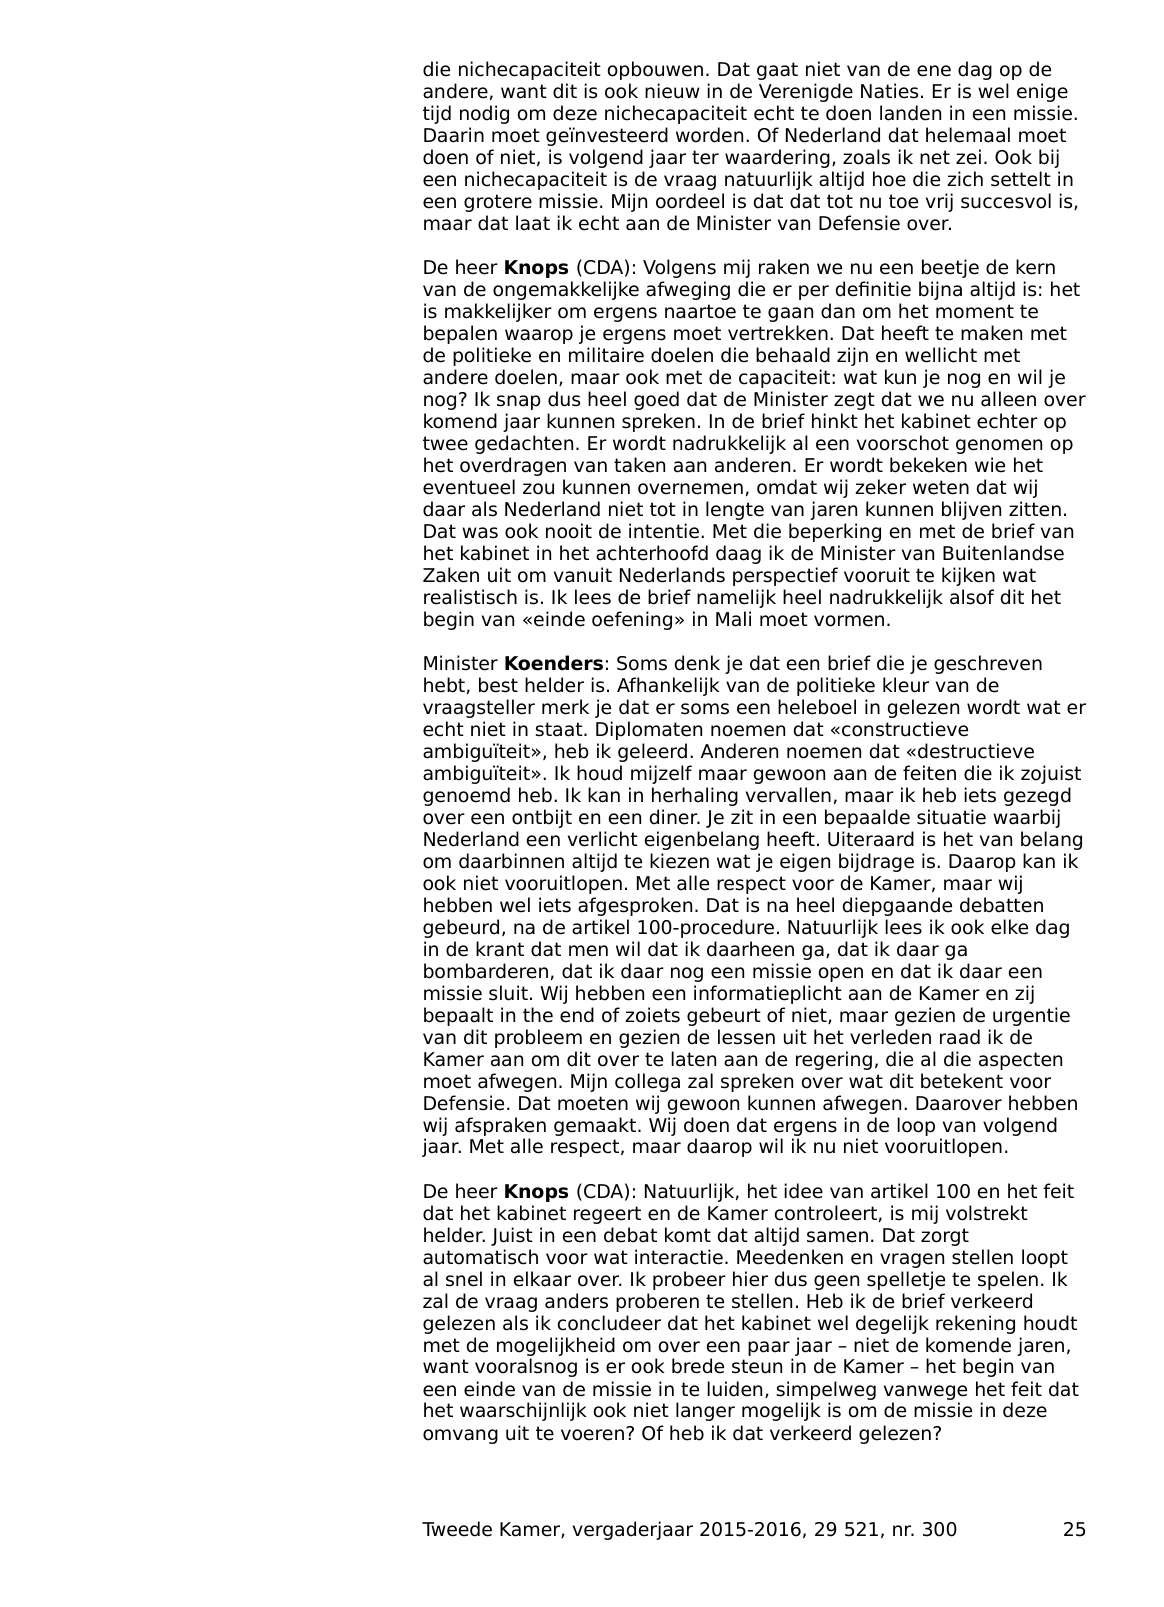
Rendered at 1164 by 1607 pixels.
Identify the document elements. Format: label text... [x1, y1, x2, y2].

text die nichecapaciteit opbouwen. Dat gaat niet van de ene dag op de andere, want dit is ook nieuw in de Verenigde Naties. Er is wel enige tijd nodig om deze nichecapaciteit echt te doen landen in een missie. Daarin moet geïnvesteerd worden. Of Nederland dat helemaal moet doen of niet, is volgend jaar ter waardering, zoals ik net zei. Ook bij een nichecapaciteit is de vraag natuurlijk altijd hoe die zich settelt in een grotere missie. Mijn oordeel is dat dat tot nu toe vrij succesvol is, maar dat laat ik echt aan de Minister van Defensie over. [422, 59, 1087, 235]
text De heer Knops (CDA): Volgens mij raken we nu een beetje de kern van de ongemakkelijke afweging die er per definitie bijna altijd is: het is makkelijker om ergens naartoe te gaan dan om het moment te bepalen waarop je ergens moet vertrekken. Dat heeft te maken met de politieke en militaire doelen die behaald zijn en wellicht met andere doelen, maar ook met de capaciteit: wat kun je nog en wil je nog? Ik snap dus heel goed dat de Minister zegt dat we nu alleen over komend jaar kunnen spreken. In de brief hinkt het kabinet echter op twee gedachten. Er wordt nadrukkelijk al een voorschot genomen op het overdragen van taken aan anderen. Er wordt bekeken wie het eventueel zou kunnen overnemen, omdat wij zeker weten dat wij daar als Nederland niet tot in lengte van jaren kunnen blijven zitten. Dat was ook nooit de intentie. Met die beperking en met de brief van het kabinet in het achterhoofd daag ik de Minister van Buitenlandse Zaken uit om vanuit Nederlands perspectief vooruit te kijken wat realistisch is. Ik lees de brief namelijk heel nadrukkelijk alsof dit het begin van «einde oefening» in Mali moet vormen. [422, 257, 1087, 631]
text Minister Koenders: Soms denk je dat een brief die je geschreven hebt, best helder is. Afhankelijk van de politieke kleur van de vraagsteller merk je dat er soms een heleboel in gelezen wordt wat er echt niet in staat. Diplomaten noemen dat «constructieve ambiguïteit», heb ik geleerd. Anderen noemen dat «destructieve ambiguïteit». Ik houd mijzelf maar gewoon aan de feiten die ik zojuist genoemd heb. Ik kan in herhaling vervallen, maar ik heb iets gezegd over een ontbijt en een diner. Je zit in een bepaalde situatie waarbij Nederland een verlicht eigenbelang heeft. Uiteraard is het van belang om daarbinnen altijd te kiezen wat je eigen bijdrage is. Daarop kan ik ook niet vooruitlopen. Met alle respect voor de Kamer, maar wij hebben wel iets afgesproken. Dat is na heel diepgaande debatten gebeurd, na de artikel 100-procedure. Natuurlijk lees ik ook elke dag in de krant dat men wil dat ik daarheen ga, dat ik daar ga bombarderen, dat ik daar nog een missie open en dat ik daar een missie sluit. Wij hebben een informatieplicht aan de Kamer en zij bepaalt in the end of zoiets gebeurt of niet, maar gezien de urgentie van dit probleem en gezien de lessen uit het verleden raad ik de Kamer aan om dit over te laten aan de regering, die al die aspecten moet afwegen. Mijn collega zal spreken over wat dit betekent voor Defensie. Dat moeten wij gewoon kunnen afwegen. Daarover hebben wij afspraken gemaakt. Wij doen dat ergens in de loop van volgend jaar. Met alle respect, maar daarop wil ik nu niet vooruitlopen. [422, 653, 1087, 1158]
text De heer Knops (CDA): Natuurlijk, het idee van artikel 100 en het feit dat het kabinet regeert en de Kamer controleert, is mij volstrekt helder. Juist in een debat komt dat altijd samen. Dat zorgt automatisch voor wat interactie. Meedenken en vragen stellen loopt al snel in elkaar over. Ik probeer hier dus geen spelletje te spelen. Ik zal de vraag anders proberen te stellen. Heb ik de brief verkeerd gelezen als ik concludeer dat het kabinet wel degelijk rekening houdt met de mogelijkheid om over een paar jaar – niet de komende jaren, want vooralsnog is er ook brede steun in de Kamer – het begin van een einde van de missie in te luiden, simpelweg vanwege het feit dat het waarschijnlijk ook niet langer mogelijk is om de missie in deze omvang uit te voeren? Of heb ik dat verkeerd gelezen? [422, 1181, 1087, 1444]
